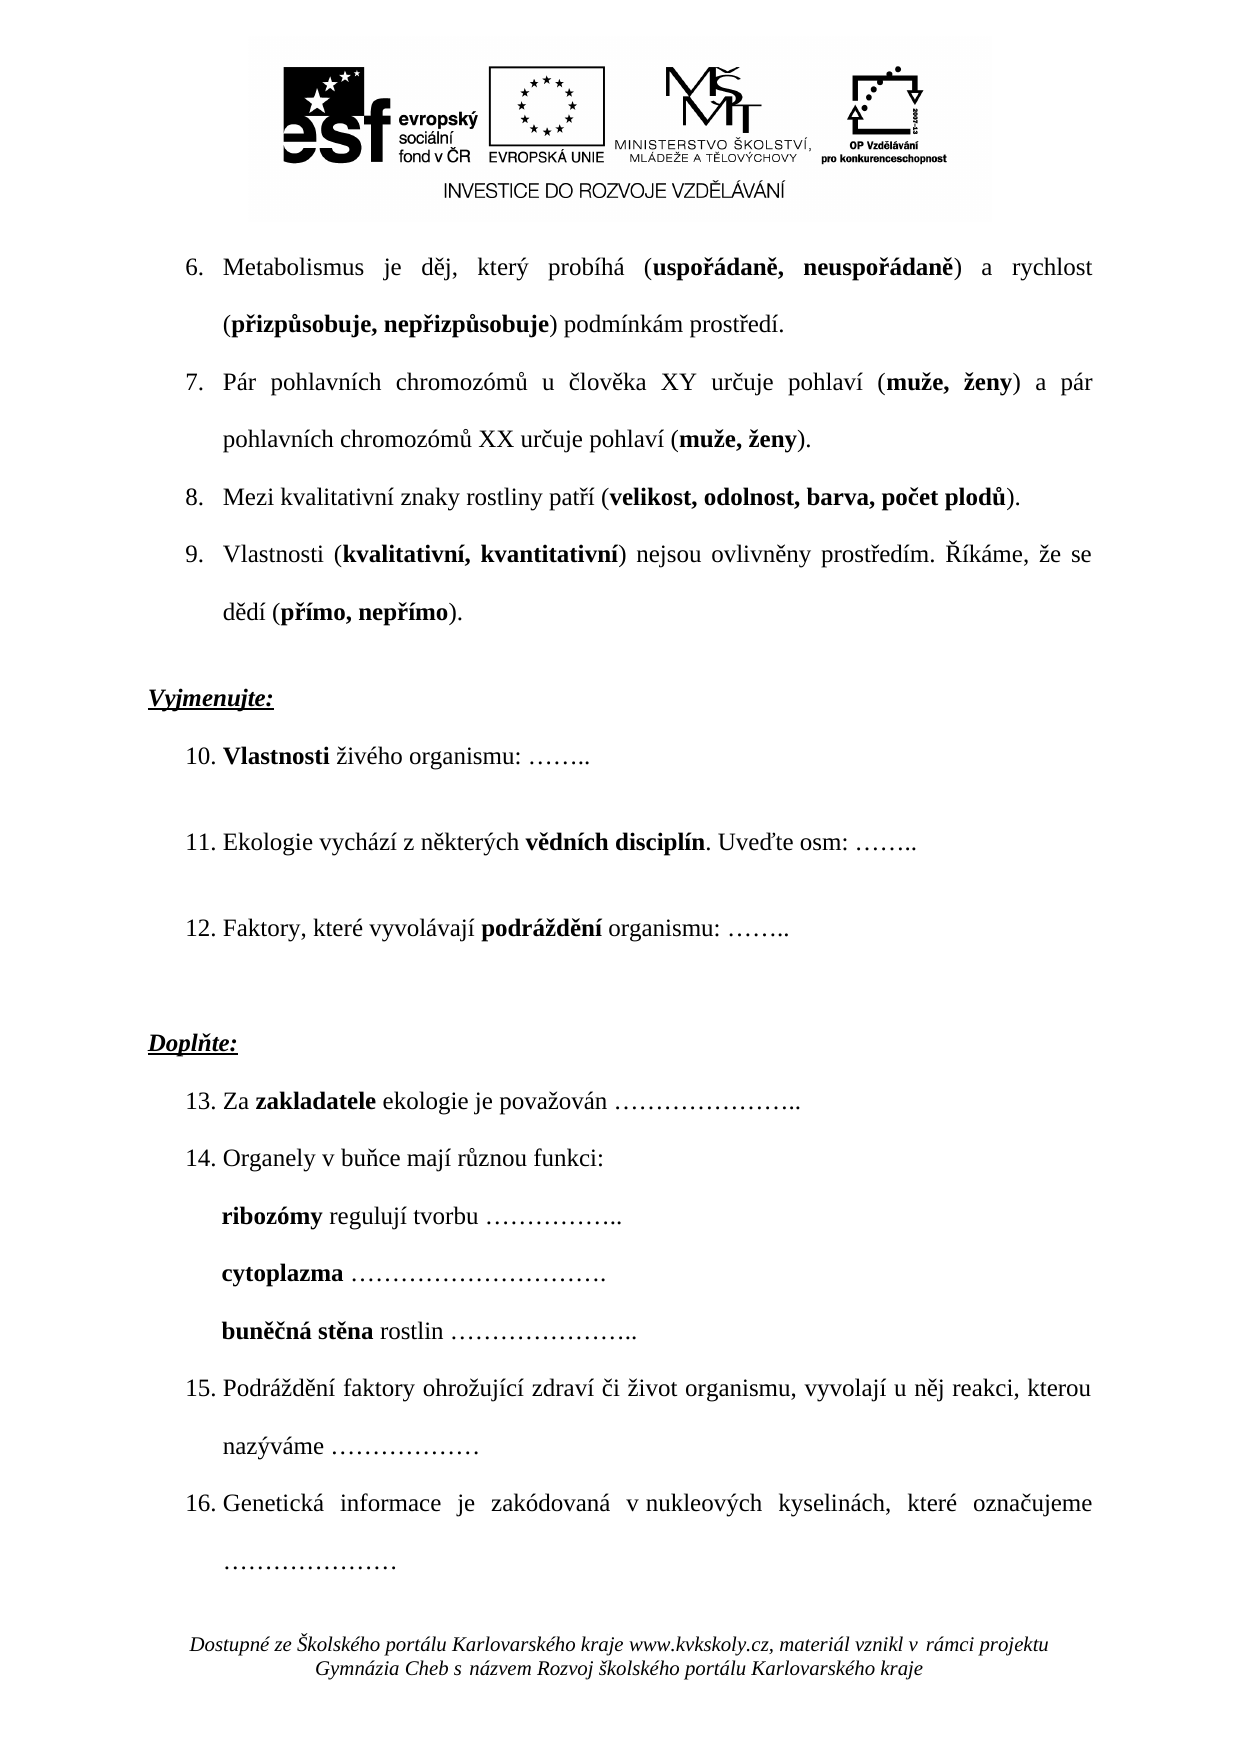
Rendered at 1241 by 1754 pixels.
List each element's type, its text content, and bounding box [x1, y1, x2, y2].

text cytoplazma …………………………. [185, 1258, 1092, 1287]
list Vlastnosti (kvalitativní, kvantitativní) nejsou ovlivněny prostředím. Říkáme, že se dědí (přímo, nepřímo). [185, 539, 1092, 626]
list Pár pohlavních chromozómů u člověka XY určuje pohlaví (muže, ženy) a pár pohlavních chromozómů XX určuje pohlaví (muže, ženy). [185, 367, 1092, 453]
text ribozómy regulují tvorbu …………….. [185, 1201, 1092, 1229]
list Mezi kvalitativní znaky rostliny patří (velikost, odolnost, barva, počet plodů). [185, 482, 1092, 511]
text buněčná stěna rostlin ………………….. [185, 1316, 1092, 1344]
text Vyjmenujte: [148, 683, 1092, 712]
list Za zakladatele ekologie je považován ………………….. [185, 1086, 1092, 1114]
list Ekologie vychází z některých vědních disciplín. Uveďte osm: …….. [185, 827, 1092, 856]
list Podráždění faktory ohrožující zdraví či život organismu, vyvolají u něj reakci, kterou nazýváme ……………… [185, 1373, 1092, 1459]
list Vlastnosti živého organismu: …….. [185, 741, 1092, 769]
list Faktory, které vyvolávají podráždění organismu: …….. [185, 913, 1092, 942]
list Genetická informace je zakódovaná v nukleových kyselinách, které označujeme ………………… [185, 1488, 1092, 1574]
text Doplňte: [148, 1028, 1092, 1057]
picture [248, 36, 992, 222]
list Organely v buňce mají různou funkci: [185, 1143, 1092, 1172]
list Metabolismus je děj, který probíhá (uspořádaně, neuspořádaně) a rychlost (přizpůsobuje, nepřizpůsobuje) podmínkám prostředí. [185, 148, 1092, 338]
